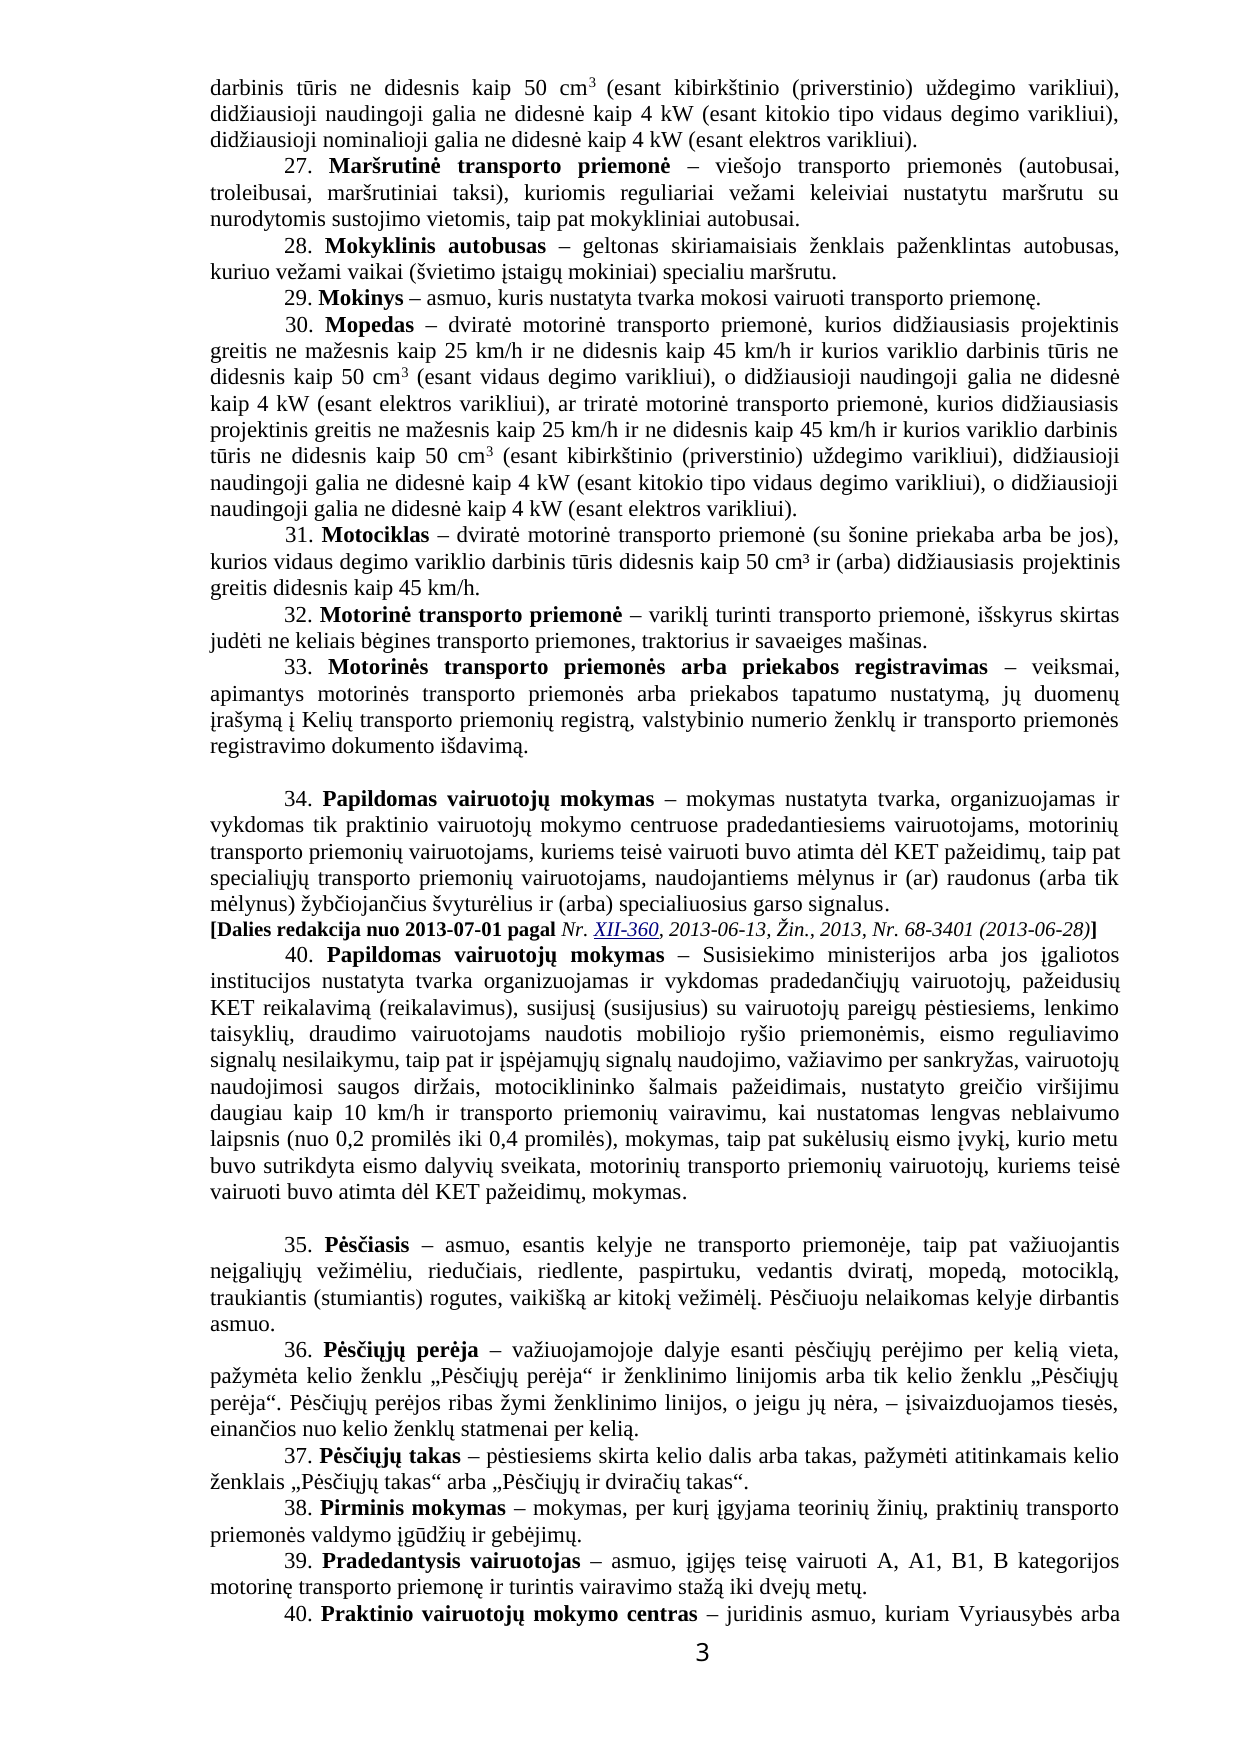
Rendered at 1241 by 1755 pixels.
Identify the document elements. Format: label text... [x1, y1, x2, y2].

text 28. Mokyklinis autobusas – geltonas skiriamaisiais ženklais paženklintas autobusas, kuriuo vežami vaikai (švietimo įstaigų mokiniai) specialiu maršrutu. [210, 232, 1120, 284]
text 33. Motorinės transporto priemonės arba priekabos registravimas – veiksmai, apimantys motorinės transporto priemonės arba priekabos tapatumo nustatymą, jų duomenų įrašymą į Kelių transporto priemonių registrą, valstybinio numerio ženklų ir transporto priemonės registravimo dokumento išdavimą. [210, 653, 1120, 759]
text 39. Pradedantysis vairuotojas – asmuo, įgijęs teisę vairuoti A, A1, B1, B kategorijos motorinę transporto priemonę ir turintis vairavimo stažą iki dvejų metų. [210, 1547, 1120, 1600]
text 38. Pirminis mokymas – mokymas, per kurį įgyjama teorinių žinių, praktinių transporto priemonės valdymo įgūdžių ir gebėjimų. [210, 1494, 1120, 1547]
text darbinis tūris ne didesnis kaip 50 cm3 (esant kibirkštinio (priverstinio) uždegimo varikliui), didžiausioji naudingoji galia ne didesnė kaip 4 kW (esant kitokio tipo vidaus degimo varikliui), didžiausioji nominalioji galia ne didesnė kaip 4 kW (esant elektros varikliui). [210, 73, 1120, 153]
text 40. Praktinio vairuotojų mokymo centras – juridinis asmuo, kuriam Vyriausybės arba [210, 1600, 1120, 1626]
text 27. Maršrutinė transporto priemonė – viešojo transporto priemonės (autobusai, troleibusai, maršrutiniai taksi), kuriomis reguliariai vežami keleiviai nustatytu maršrutu su nurodytomis sustojimo vietomis, taip pat mokykliniai autobusai. [210, 153, 1120, 232]
text 37. Pėsčiųjų takas – pėstiesiems skirta kelio dalis arba takas, pažymėti atitinkamais kelio ženklais „Pėsčiųjų takas“ arba „Pėsčiųjų ir dviračių takas“. [210, 1442, 1120, 1494]
text 40. Papildomas vairuotojų mokymas – Susisiekimo ministerijos arba jos įgaliotos institucijos nustatyta tvarka organizuojamas ir vykdomas pradedančiųjų vairuotojų, pažeidusių KET reikalavimą (reikalavimus), susijusį (susijusius) su vairuotojų pareigų pėstiesiems, lenkimo taisyklių, draudimo vairuotojams naudotis mobiliojo ryšio priemonėmis, eismo reguliavimo signalų nesilaikymu, taip pat ir įspėjamųjų signalų naudojimo, važiavimo per sankryžas, vairuotojų naudojimosi saugos diržais, motociklininko šalmais pažeidimais, nustatyto greičio viršijimu daugiau kaip 10 km/h ir transporto priemonių vairavimu, kai nustatomas lengvas neblaivumo laipsnis (nuo 0,2 promilės iki 0,4 promilės), mokymas, taip pat sukėlusių eismo įvykį, kurio metu buvo sutrikdyta eismo dalyvių sveikata, motorinių transporto priemonių vairuotojų, kuriems teisė vairuoti buvo atimta dėl KET pažeidimų, mokymas. [210, 941, 1120, 1204]
text 36. Pėsčiųjų perėja – važiuojamojoje dalyje esanti pėsčiųjų perėjimo per kelią vieta, pažymėta kelio ženklu „Pėsčiųjų perėja“ ir ženklinimo linijomis arba tik kelio ženklu „Pėsčiųjų perėja“. Pėsčiųjų perėjos ribas žymi ženklinimo linijos, o jeigu jų nėra, – įsivaizduojamos tiesės, einančios nuo kelio ženklų statmenai per kelią. [210, 1336, 1120, 1442]
text 30. Mopedas – dviratė motorinė transporto priemonė, kurios didžiausiasis projektinis greitis ne mažesnis kaip 25 km/h ir ne didesnis kaip 45 km/h ir kurios variklio darbinis tūris ne didesnis kaip 50 cm3 (esant vidaus degimo varikliui), o didžiausioji naudingoji galia ne didesnė kaip 4 kW (esant elektros varikliui), ar triratė motorinė transporto priemonė, kurios didžiausiasis projektinis greitis ne mažesnis kaip 25 km/h ir ne didesnis kaip 45 km/h ir kurios variklio darbinis tūris ne didesnis kaip 50 cm3 (esant kibirkštinio (priverstinio) uždegimo varikliui), didžiausioji naudingoji galia ne didesnė kaip 4 kW (esant kitokio tipo vidaus degimo varikliui), o didžiausioji naudingoji galia ne didesnė kaip 4 kW (esant elektros varikliui). [210, 311, 1120, 522]
text 31. Motociklas – dviratė motorinė transporto priemonė (su šonine priekaba arba be jos), kurios vidaus degimo variklio darbinis tūris didesnis kaip 50 cm³ ir (arba) didžiausiasis projektinis greitis didesnis kaip 45 km/h. [210, 522, 1120, 601]
text 32. Motorinė transporto priemonė – variklį turinti transporto priemonė, išskyrus skirtas judėti ne keliais bėgines transporto priemones, traktorius ir savaeiges mašinas. [210, 601, 1120, 653]
text 35. Pėsčiasis – asmuo, esantis kelyje ne transporto priemonėje, taip pat važiuojantis neįgaliųjų vežimėliu, riedučiais, riedlente, paspirtuku, vedantis dviratį, mopedą, motociklą, traukiantis (stumiantis) rogutes, vaikišką ar kitokį vežimėlį. Pėsčiuoju nelaikomas kelyje dirbantis asmuo. [210, 1231, 1120, 1336]
text 34. Papildomas vairuotojų mokymas – mokymas nustatyta tvarka, organizuojamas ir vykdomas tik praktinio vairuotojų mokymo centruose pradedantiesiems vairuotojams, motorinių transporto priemonių vairuotojams, kuriems teisė vairuoti buvo atimta dėl KET pažeidimų, taip pat specialiųjų transporto priemonių vairuotojams, naudojantiems mėlynus ir (ar) raudonus (arba tik mėlynus) žybčiojančius švyturėlius ir (arba) specialiuosius garso signalus. [210, 785, 1120, 917]
text [Dalies redakcija nuo 2013-07-01 pagal Nr. XII-360, 2013-06-13, Žin., 2013, Nr. 68-3401 (2013-06-28)] [210, 917, 1120, 941]
text 29. Mokinys – asmuo, kuris nustatyta tvarka mokosi vairuoti transporto priemonę. [210, 284, 1120, 311]
